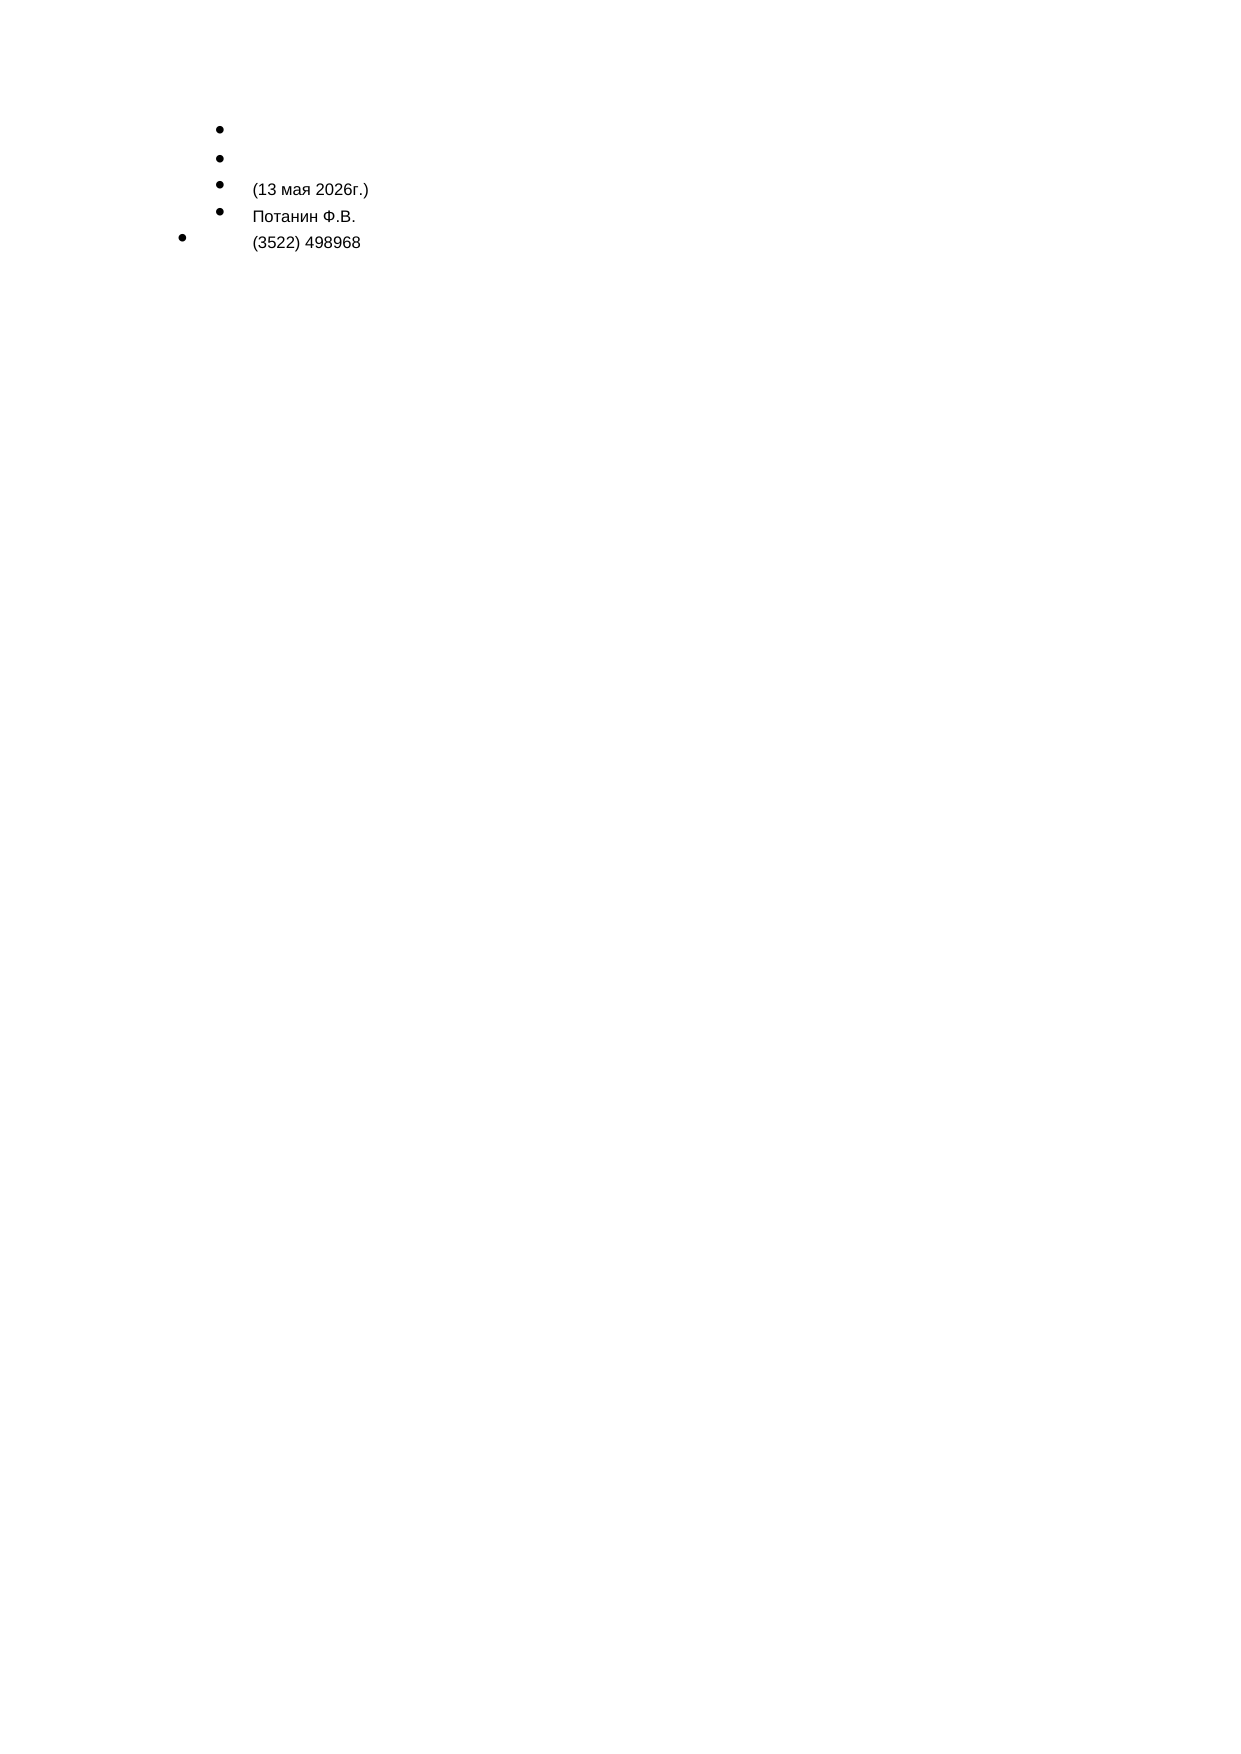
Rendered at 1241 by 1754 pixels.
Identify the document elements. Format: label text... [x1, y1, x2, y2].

list (13 мая 2026г.) [215, 175, 1152, 202]
list (3522) 498968 [177, 228, 1152, 255]
list Потанин Ф.В. [215, 202, 1152, 228]
